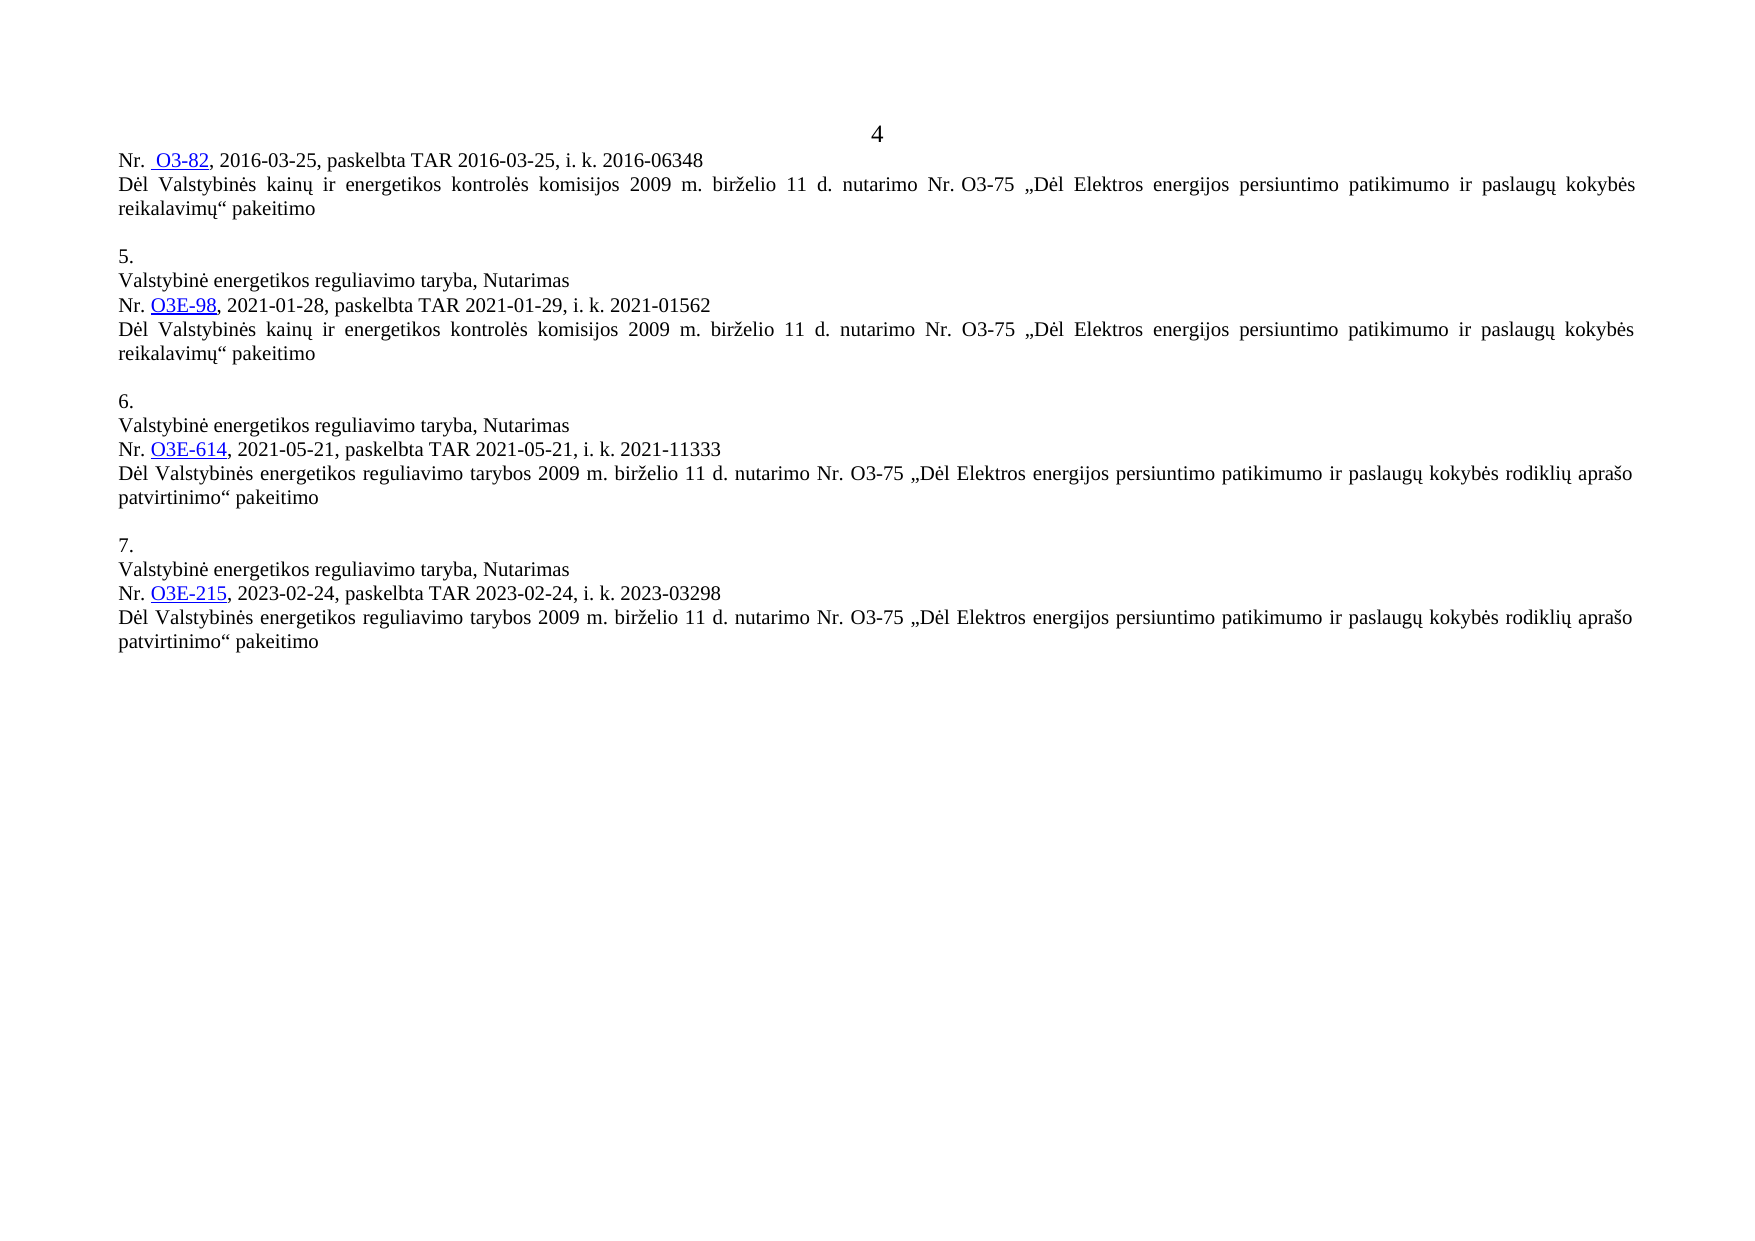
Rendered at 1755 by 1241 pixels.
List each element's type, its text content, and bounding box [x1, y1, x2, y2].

text Dėl Valstybinės energetikos reguliavimo tarybos 2009 m. birželio 11 d. nutarimo Nr. O3-75 „Dėl Elektros energijos persiuntimo patikimumo ir paslaugų kokybės rodiklių aprašo patvirtinimo“ pakeitimo [118, 605, 1636, 653]
text Valstybinė energetikos reguliavimo taryba, Nutarimas [118, 413, 1636, 437]
text Valstybinė energetikos reguliavimo taryba, Nutarimas [118, 268, 1636, 292]
text 7. [118, 533, 1636, 557]
text Nr. O3E-98, 2021-01-28, paskelbta TAR 2021-01-29, i. k. 2021-01562 [118, 292, 1636, 317]
text 5. [118, 244, 1636, 268]
text Nr. O3-82, 2016-03-25, paskelbta TAR 2016-03-25, i. k. 2016-06348 [118, 148, 1636, 172]
text Dėl Valstybinės energetikos reguliavimo tarybos 2009 m. birželio 11 d. nutarimo Nr. O3-75 „Dėl Elektros energijos persiuntimo patikimumo ir paslaugų kokybės rodiklių aprašo patvirtinimo“ pakeitimo [118, 461, 1636, 509]
text 6. [118, 389, 1636, 413]
text Nr. O3E-215, 2023-02-24, paskelbta TAR 2023-02-24, i. k. 2023-03298 [118, 581, 1636, 605]
text Dėl Valstybinės kainų ir energetikos kontrolės komisijos 2009 m. birželio 11 d. nutarimo Nr. O3-75 „Dėl Elektros energijos persiuntimo patikimumo ir paslaugų kokybės reikalavimų“ pakeitimo [118, 172, 1636, 220]
text Dėl Valstybinės kainų ir energetikos kontrolės komisijos 2009 m. birželio 11 d. nutarimo Nr. O3-75 „Dėl Elektros energijos persiuntimo patikimumo ir paslaugų kokybės reikalavimų“ pakeitimo [118, 317, 1636, 365]
text Nr. O3E-614, 2021-05-21, paskelbta TAR 2021-05-21, i. k. 2021-11333 [118, 437, 1636, 461]
text Valstybinė energetikos reguliavimo taryba, Nutarimas [118, 557, 1636, 581]
